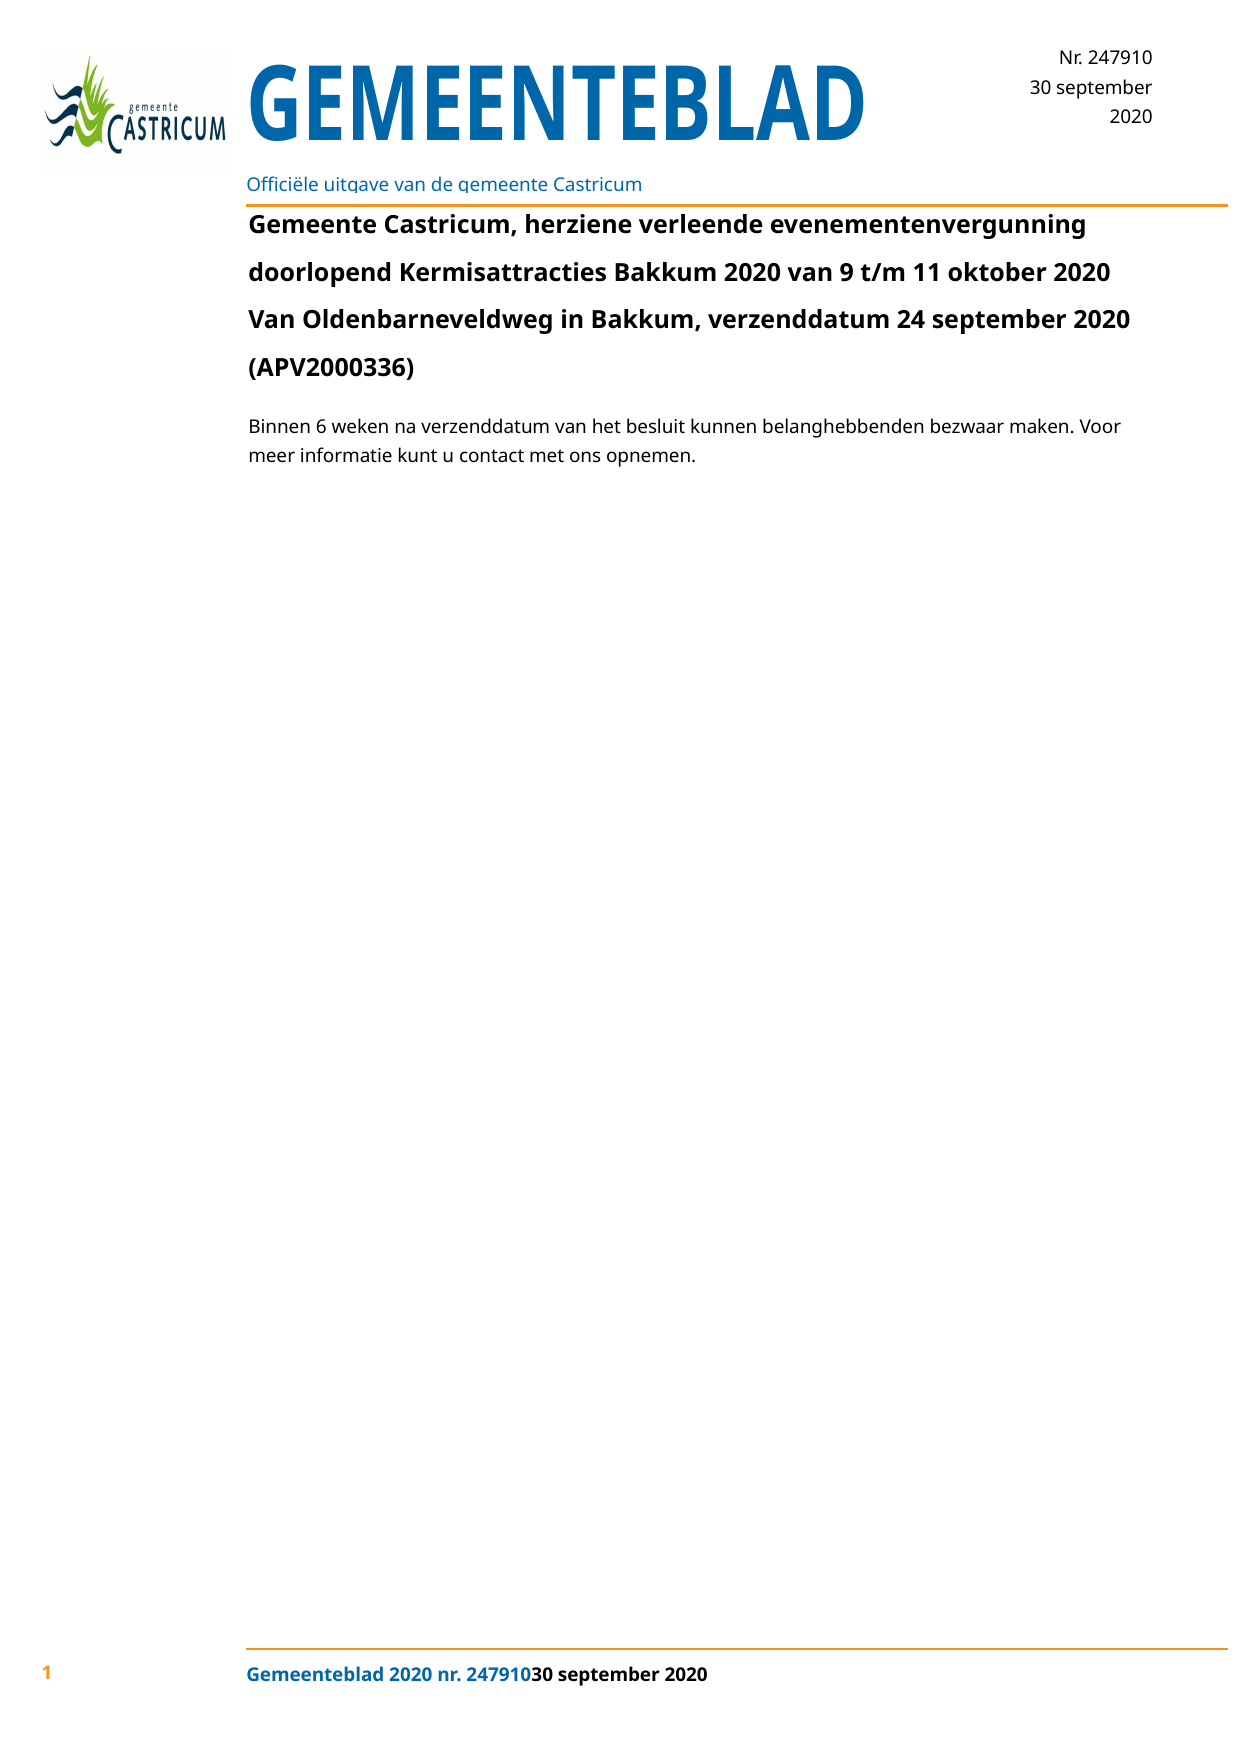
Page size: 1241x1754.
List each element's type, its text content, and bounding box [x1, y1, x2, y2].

text Gemeente Castricum, herziene verleende evenementenvergunning doorlopend Kermisattracties Bakkum 2020 van 9 t/m 11 oktober 2020 Van Oldenbarneveldweg in Bakkum, verzenddatum 24 september 2020 (APV2000336) [248, 207, 1152, 384]
picture [41, 47, 231, 172]
text Binnen 6 weken na verzenddatum van het besluit kunnen belanghebbenden bezwaar maken. Voor meer informatie kunt u contact met ons opnemen. [248, 413, 1152, 468]
